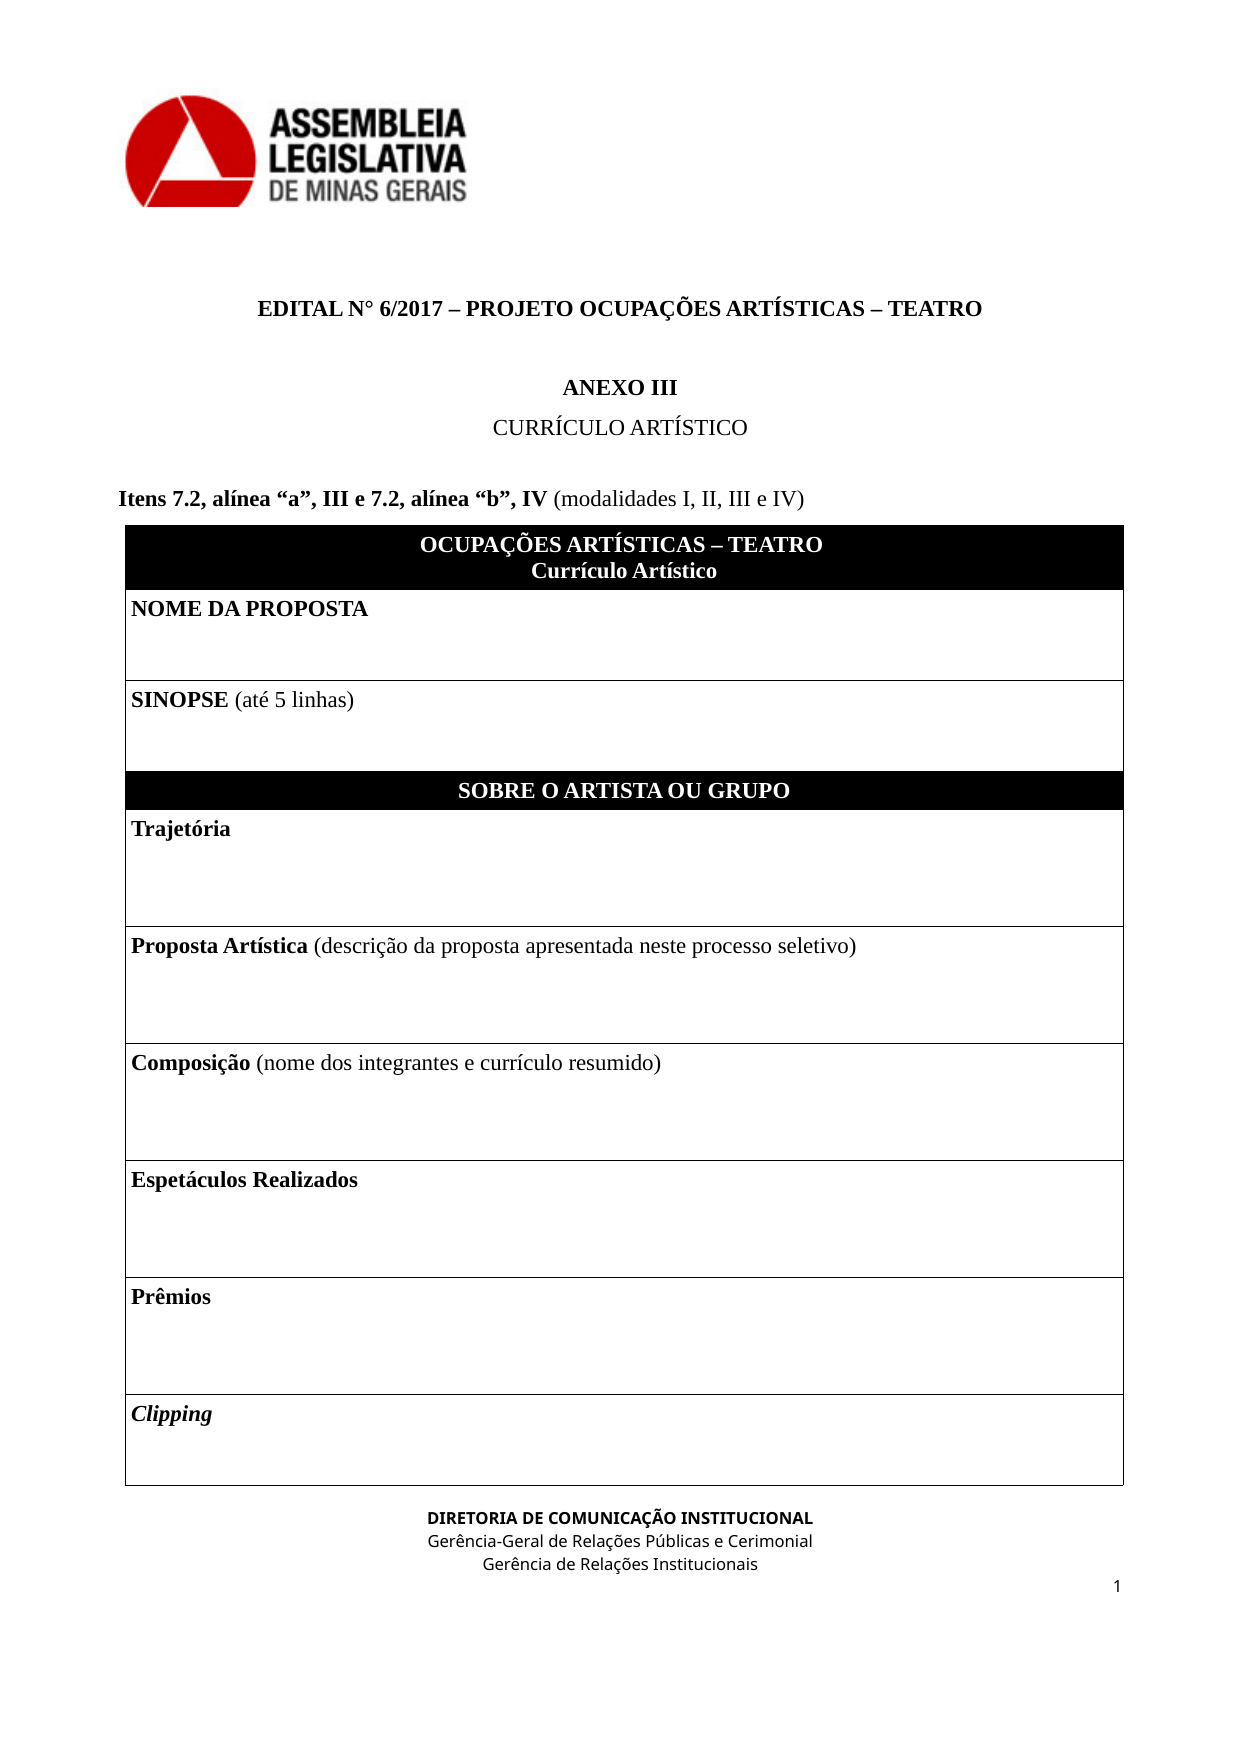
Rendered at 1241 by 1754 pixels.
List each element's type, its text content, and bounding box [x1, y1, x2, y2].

table_cell Clipping [126, 1395, 1123, 1485]
text CURRÍCULO ARTÍSTICO [118, 414, 1122, 440]
table_cell SOBRE O ARTISTA OU GRUPO [126, 772, 1123, 809]
table_cell Espetáculos Realizados [126, 1161, 1123, 1277]
table_header OCUPAÇÕES ARTÍSTICAS – TEATRO Currículo Artístico [126, 526, 1123, 589]
table_cell Trajetória [126, 810, 1123, 926]
text ANEXO III [118, 374, 1122, 401]
table_cell Prêmios [126, 1278, 1123, 1394]
table_cell Proposta Artística (descrição da proposta apresentada neste processo seletivo) [126, 927, 1123, 1043]
table_cell Composição (nome dos integrantes e currículo resumido) [126, 1044, 1123, 1160]
table_cell SINOPSE (até 5 linhas) [126, 681, 1123, 771]
table_cell NOME DA PROPOSTA [126, 590, 1123, 680]
text Itens 7.2, alínea “a”, III e 7.2, alínea “b”, IV (modalidades I, II, III e IV) [118, 485, 1122, 512]
picture [118, 88, 487, 207]
text EDITAL N° 6/2017 – PROJETO OCUPAÇÕES ARTÍSTICAS – TEATRO [118, 295, 1122, 322]
